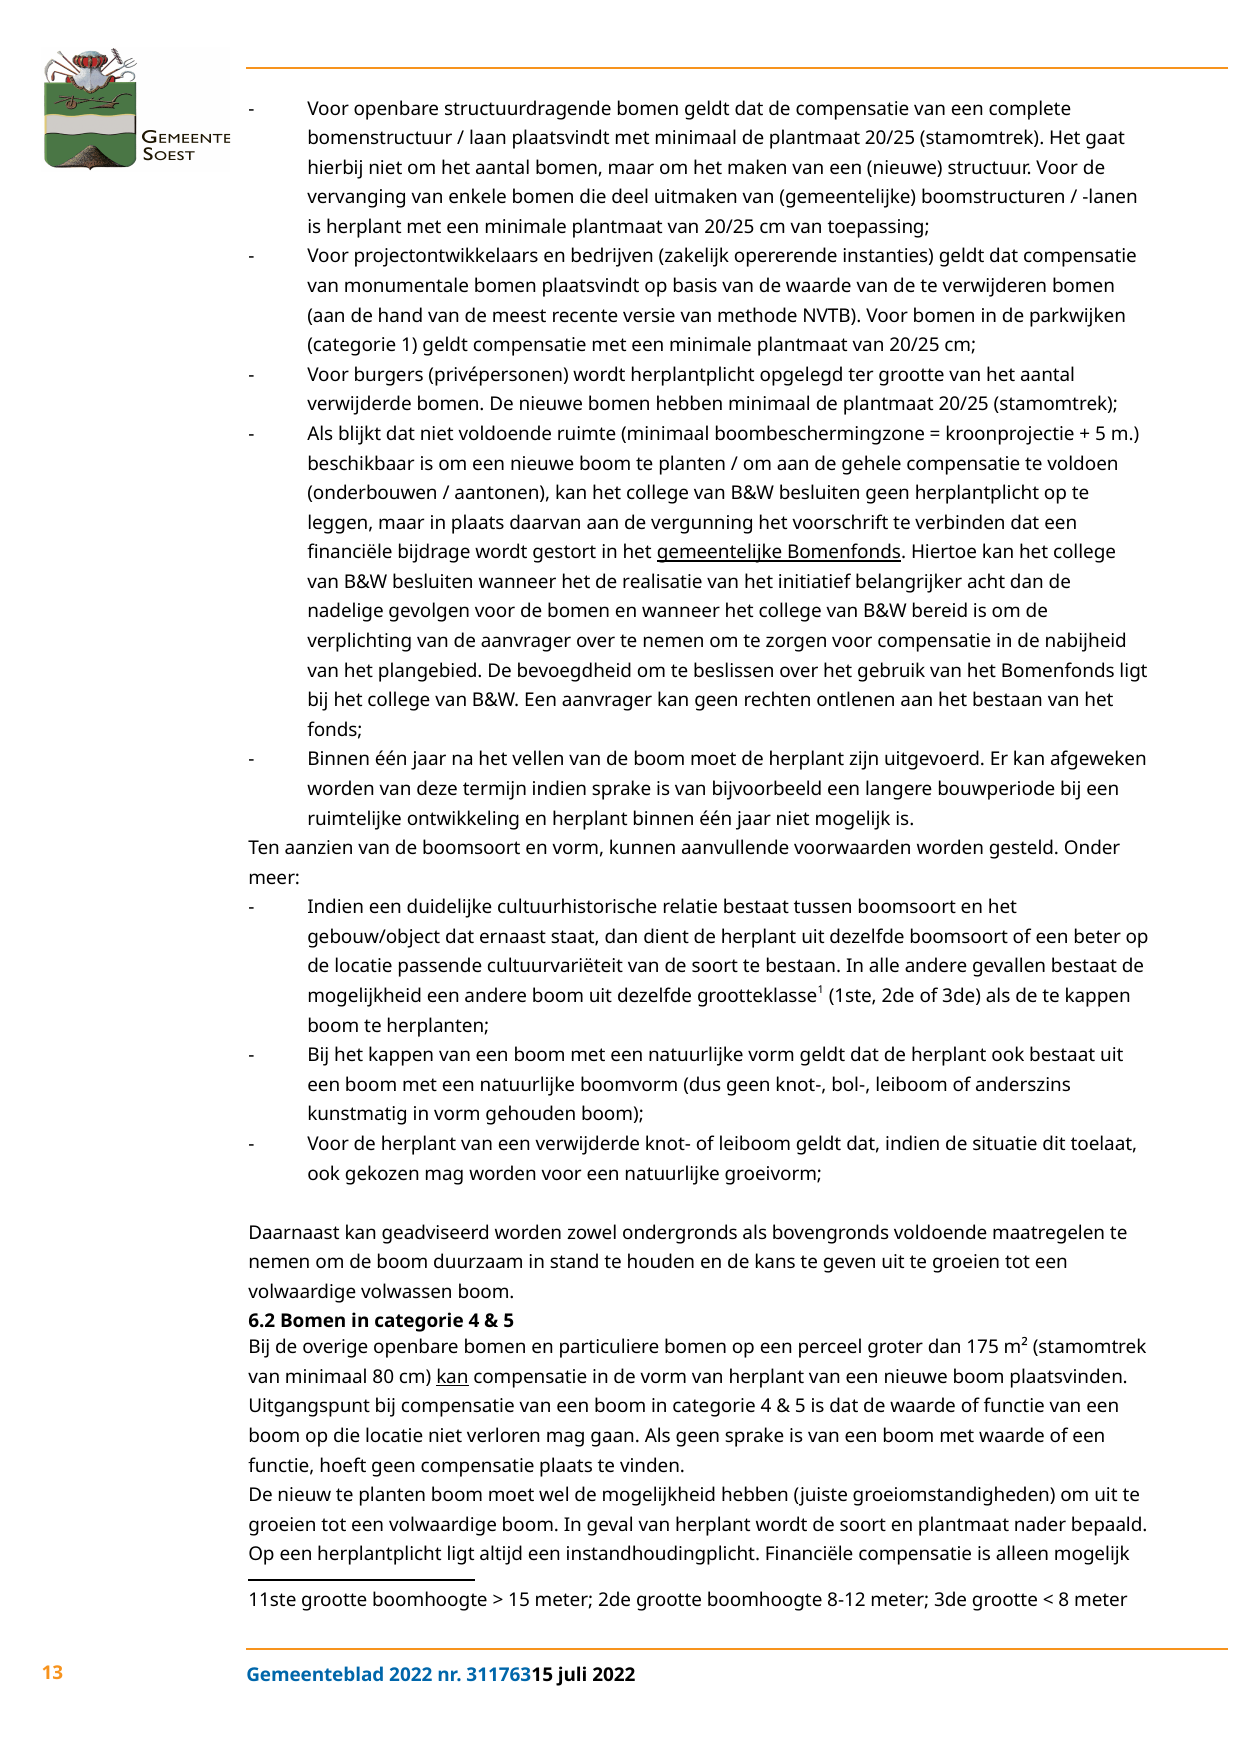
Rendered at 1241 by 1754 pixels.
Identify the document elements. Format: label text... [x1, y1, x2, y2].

text Bij de overige openbare bomen en particuliere bomen op een perceel groter dan 175 m² (stamomtrek van minimaal 80 cm) kan compensatie in de vorm van herplant van een nieuwe boom plaatsvinden. Uitgangspunt bij compensatie van een boom in categorie 4 & 5 is dat de waarde of functie van een boom op die locatie niet verloren mag gaan. Als geen sprake is van een boom met waarde of een functie, hoeft geen compensatie plaats te vinden. [248, 1333, 1152, 1477]
text Ten aanzien van de boomsoort en vorm, kunnen aanvullende voorwaarden worden gesteld. Onder meer: [248, 834, 1152, 890]
list Als blijkt dat niet voldoende ruimte (minimaal boombeschermingzone = kroonprojectie + 5 m.) beschikbaar is om een nieuwe boom te planten / om aan de gehele compensatie te voldoen (onderbouwen / aantonen), kan het college van B&W besluiten geen herplantplicht op te leggen, maar in plaats daarvan aan de vergunning het voorschrift te verbinden dat een financiële bijdrage wordt gestort in het gemeentelijke Bomenfonds. Hiertoe kan het college van B&W besluiten wanneer het de realisatie van het initiatief belangrijker acht dan de nadelige gevolgen voor de bomen en wanneer het college van B&W bereid is om de verplichting van de aanvrager over te nemen om te zorgen voor compensatie in de nabijheid van het plangebied. De bevoegdheid om te beslissen over het gebruik van het Bomenfonds ligt bij het college van B&W. Een aanvrager kan geen rechten ontlenen aan het bestaan van het fonds; [248, 420, 1152, 742]
text De nieuw te planten boom moet wel de mogelijkheid hebben (juiste groeiomstandigheden) om uit te groeien tot een volwaardige boom. In geval van herplant wordt de soort en plantmaat nader bepaald. Op een herplantplicht ligt altijd een instandhoudingplicht. Financiële compensatie is alleen mogelijk [248, 1481, 1152, 1566]
text 6.2 Bomen in categorie 4 & 5 [248, 1308, 1152, 1333]
text Daarnaast kan geadviseerd worden zowel ondergronds als bovengronds voldoende maatregelen te nemen om de boom duurzaam in stand te houden en de kans te geven uit te groeien tot een volwaardige volwassen boom. [248, 1219, 1152, 1304]
list Voor projectontwikkelaars en bedrijven (zakelijk opererende instanties) geldt dat compensatie van monumentale bomen plaatsvindt op basis van de waarde van de te verwijderen bomen (aan de hand van de meest recente versie van methode NVTB). Voor bomen in de parkwijken (categorie 1) geldt compensatie met een minimale plantmaat van 20/25 cm; [248, 243, 1152, 357]
list Voor de herplant van een verwijderde knot- of leiboom geldt dat, indien de situatie dit toelaat, ook gekozen mag worden voor een natuurlijke groeivorm; [248, 1130, 1152, 1186]
list 1ste grootte boomhoogte > 15 meter; 2de grootte boomhoogte 8-12 meter; 3de grootte < 8 meter [248, 1586, 1152, 1612]
list Voor openbare structuurdragende bomen geldt dat de compensatie van een complete bomenstructuur / laan plaatsvindt met minimaal de plantmaat 20/25 (stamomtrek). Het gaat hierbij niet om het aantal bomen, maar om het maken van een (nieuwe) structuur. Voor de vervanging van enkele bomen die deel uitmaken van (gemeentelijke) boomstructuren / -lanen is herplant met een minimale plantmaat van 20/25 cm van toepassing; [248, 95, 1152, 239]
picture [41, 47, 231, 172]
list Indien een duidelijke cultuurhistorische relatie bestaat tussen boomsoort en het gebouw/object dat ernaast staat, dan dient de herplant uit dezelfde boomsoort of een beter op de locatie passende cultuurvariëteit van de soort te bestaan. In alle andere gevallen bestaat de mogelijkheid een andere boom uit dezelfde grootteklasse (1ste, 2de of 3de) als de te kappen boom te herplanten; [248, 893, 1152, 1038]
list Binnen één jaar na het vellen van de boom moet de herplant zijn uitgevoerd. Er kan afgeweken worden van deze termijn indien sprake is van bijvoorbeeld een langere bouwperiode bij een ruimtelijke ontwikkeling en herplant binnen één jaar niet mogelijk is. [248, 746, 1152, 831]
list Bij het kappen van een boom met een natuurlijke vorm geldt dat de herplant ook bestaat uit een boom met een natuurlijke boomvorm (dus geen knot-, bol-, leiboom of anderszins kunstmatig in vorm gehouden boom); [248, 1041, 1152, 1126]
list Voor burgers (privépersonen) wordt herplantplicht opgelegd ter grootte van het aantal verwijderde bomen. De nieuwe bomen hebben minimaal de plantmaat 20/25 (stamomtrek); [248, 361, 1152, 416]
